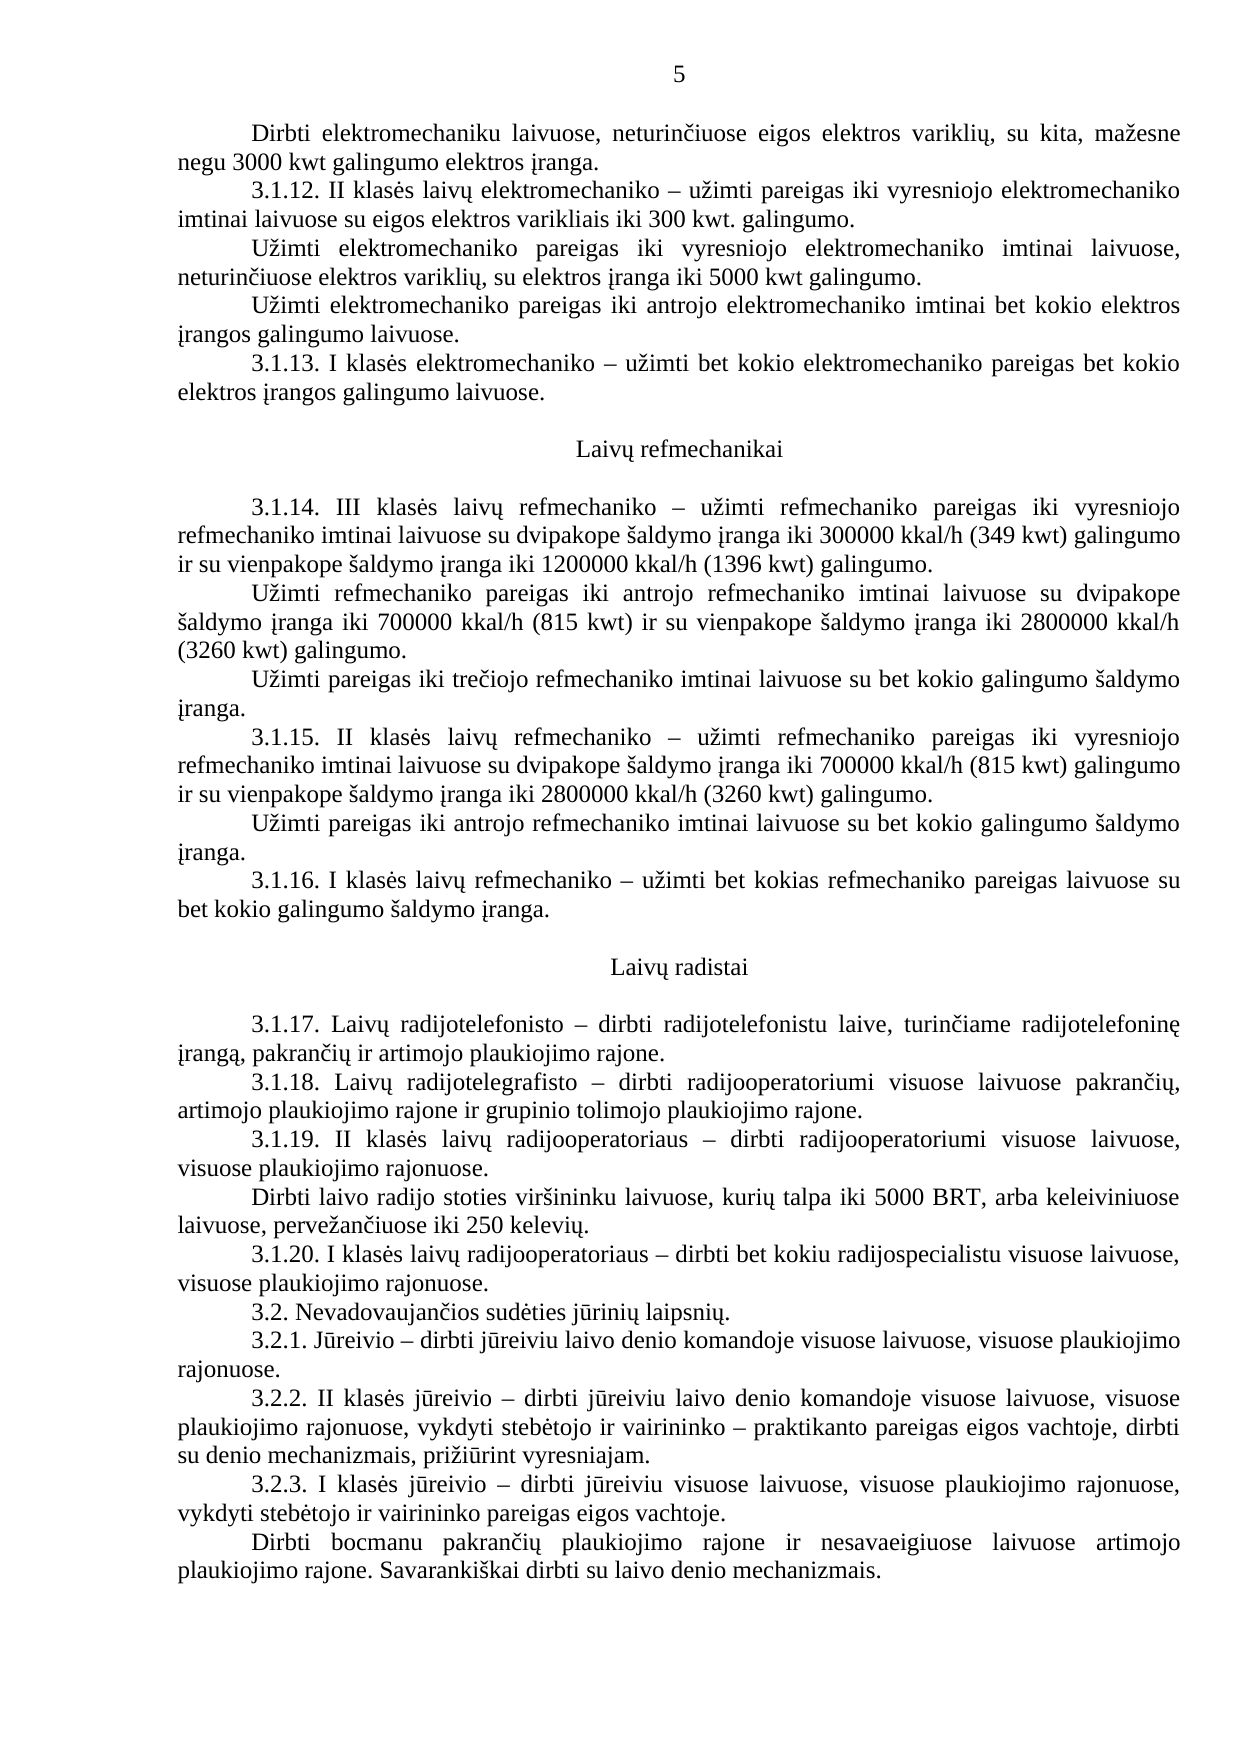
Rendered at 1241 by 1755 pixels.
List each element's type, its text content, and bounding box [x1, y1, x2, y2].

text Užimti elektromechaniko pareigas iki vyresniojo elektromechaniko imtinai laivuose, neturinčiuose elektros variklių, su elektros įranga iki 5000 kwt galingumo. [177, 233, 1181, 291]
text 3.1.16. I klasės laivų refmechaniko – užimti bet kokias refmechaniko pareigas laivuose su bet kokio galingumo šaldymo įranga. [177, 866, 1181, 923]
text Laivų radistai [177, 952, 1181, 981]
text Užimti pareigas iki antrojo refmechaniko imtinai laivuose su bet kokio galingumo šaldymo įranga. [177, 808, 1181, 866]
text 3.1.15. II klasės laivų refmechaniko – užimti refmechaniko pareigas iki vyresniojo refmechaniko imtinai laivuose su dvipakope šaldymo įranga iki 700000 kkal/h (815 kwt) galingumo ir su vienpakope šaldymo įranga iki 2800000 kkal/h (3260 kwt) galingumo. [177, 722, 1181, 808]
text 3.2.2. II klasės jūreivio – dirbti jūreiviu laivo denio komandoje visuose laivuose, visuose plaukiojimo rajonuose, vykdyti stebėtojo ir vairininko – praktikanto pareigas eigos vachtoje, dirbti su denio mechanizmais, prižiūrint vyresniajam. [177, 1383, 1181, 1469]
text 3.1.12. II klasės laivų elektromechaniko – užimti pareigas iki vyresniojo elektromechaniko imtinai laivuose su eigos elektros varikliais iki 300 kwt. galingumo. [177, 176, 1181, 233]
text 3.1.17. Laivų radijotelefonisto – dirbti radijotelefonistu laive, turinčiame radijotelefoninę įrangą, pakrančių ir artimojo plaukiojimo rajone. [177, 1009, 1181, 1067]
text 3.2.1. Jūreivio – dirbti jūreiviu laivo denio komandoje visuose laivuose, visuose plaukiojimo rajonuose. [177, 1326, 1181, 1383]
text Užimti refmechaniko pareigas iki antrojo refmechaniko imtinai laivuose su dvipakope šaldymo įranga iki 700000 kkal/h (815 kwt) ir su vienpakope šaldymo įranga iki 2800000 kkal/h (3260 kwt) galingumo. [177, 578, 1181, 664]
text 3.1.14. III klasės laivų refmechaniko – užimti refmechaniko pareigas iki vyresniojo refmechaniko imtinai laivuose su dvipakope šaldymo įranga iki 300000 kkal/h (349 kwt) galingumo ir su vienpakope šaldymo įranga iki 1200000 kkal/h (1396 kwt) galingumo. [177, 492, 1181, 578]
text 3.2. Nevadovaujančios sudėties jūrinių laipsnių. [177, 1297, 1181, 1326]
text Dirbti laivo radijo stoties viršininku laivuose, kurių talpa iki 5000 BRT, arba keleiviniuose laivuose, pervežančiuose iki 250 kelevių. [177, 1182, 1181, 1239]
text Užimti pareigas iki trečiojo refmechaniko imtinai laivuose su bet kokio galingumo šaldymo įranga. [177, 664, 1181, 722]
text Dirbti bocmanu pakrančių plaukiojimo rajone ir nesavaeigiuose laivuose artimojo plaukiojimo rajone. Savarankiškai dirbti su laivo denio mechanizmais. [177, 1527, 1181, 1584]
text 3.1.18. Laivų radijotelegrafisto – dirbti radijooperatoriumi visuose laivuose pakrančių, artimojo plaukiojimo rajone ir grupinio tolimojo plaukiojimo rajone. [177, 1067, 1181, 1124]
text Dirbti elektromechaniku laivuose, neturinčiuose eigos elektros variklių, su kita, mažesne negu 3000 kwt galingumo elektros įranga. [177, 118, 1181, 176]
text 3.2.3. I klasės jūreivio – dirbti jūreiviu visuose laivuose, visuose plaukiojimo rajonuose, vykdyti stebėtojo ir vairininko pareigas eigos vachtoje. [177, 1469, 1181, 1527]
text 3.1.20. I klasės laivų radijooperatoriaus – dirbti bet kokiu radijospecialistu visuose laivuose, visuose plaukiojimo rajonuose. [177, 1239, 1181, 1297]
text 3.1.19. II klasės laivų radijooperatoriaus – dirbti radijooperatoriumi visuose laivuose, visuose plaukiojimo rajonuose. [177, 1124, 1181, 1182]
text 3.1.13. I klasės elektromechaniko – užimti bet kokio elektromechaniko pareigas bet kokio elektros įrangos galingumo laivuose. [177, 348, 1181, 406]
text Užimti elektromechaniko pareigas iki antrojo elektromechaniko imtinai bet kokio elektros įrangos galingumo laivuose. [177, 291, 1181, 348]
text Laivų refmechanikai [177, 434, 1181, 463]
